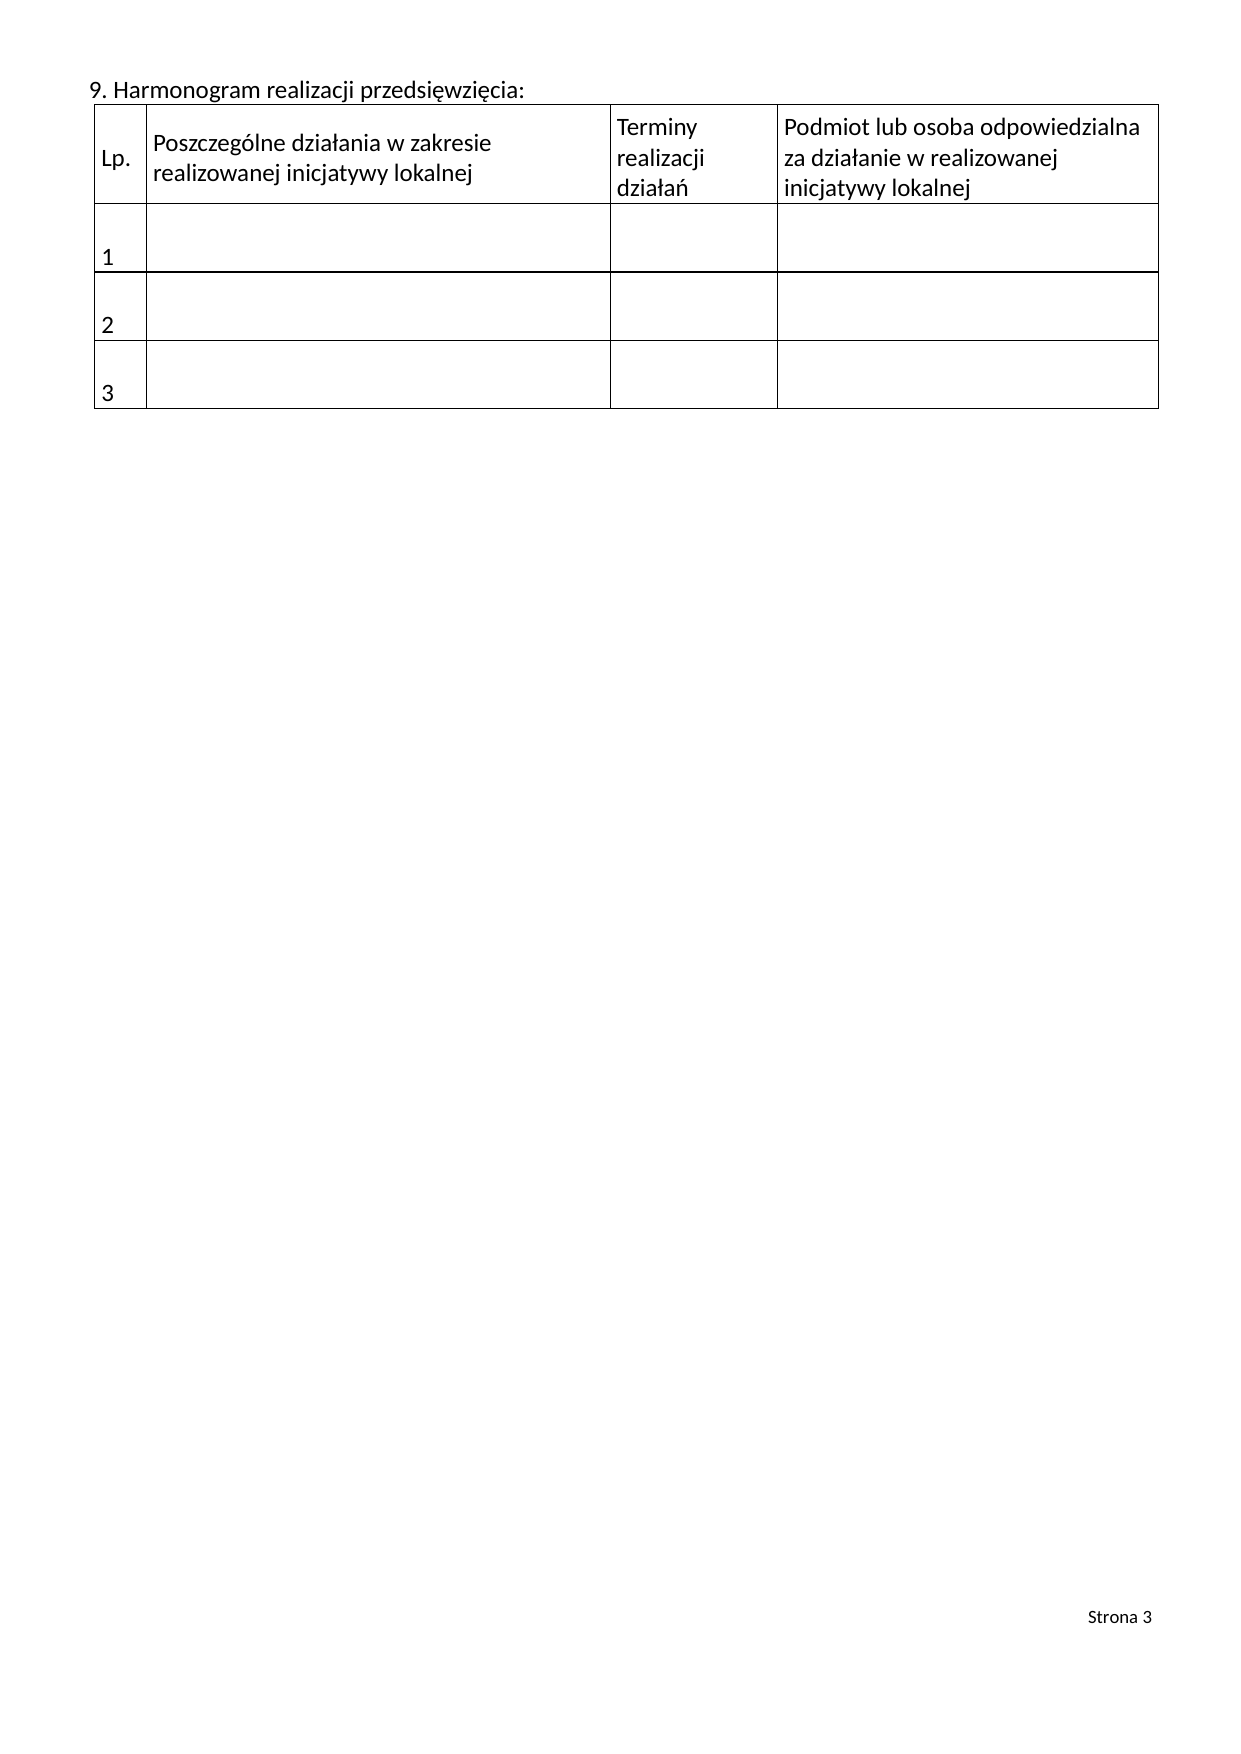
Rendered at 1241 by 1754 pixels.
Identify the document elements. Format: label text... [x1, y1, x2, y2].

table_cell 1 [95, 204, 146, 271]
table_header Lp. [95, 105, 146, 203]
table_cell [778, 204, 1158, 271]
text 9. Harmonogram realizacji przedsięwzięcia: [88, 74, 1152, 104]
table_cell [611, 273, 777, 340]
table_cell 3 [95, 341, 146, 408]
table_header Terminy realizacji działań [611, 105, 777, 203]
table_cell [147, 341, 610, 408]
table_cell [147, 204, 610, 271]
table_cell [778, 273, 1158, 340]
table_cell [147, 273, 610, 340]
table_cell 2 [95, 273, 146, 340]
table_header Podmiot lub osoba odpowiedzialna za działanie w realizowanej inicjatywy lokalnej [778, 105, 1158, 203]
table_cell [611, 204, 777, 271]
table_header Poszczególne działania w zakresie realizowanej inicjatywy lokalnej [147, 105, 610, 203]
table_cell [778, 341, 1158, 408]
table_cell [611, 341, 777, 408]
